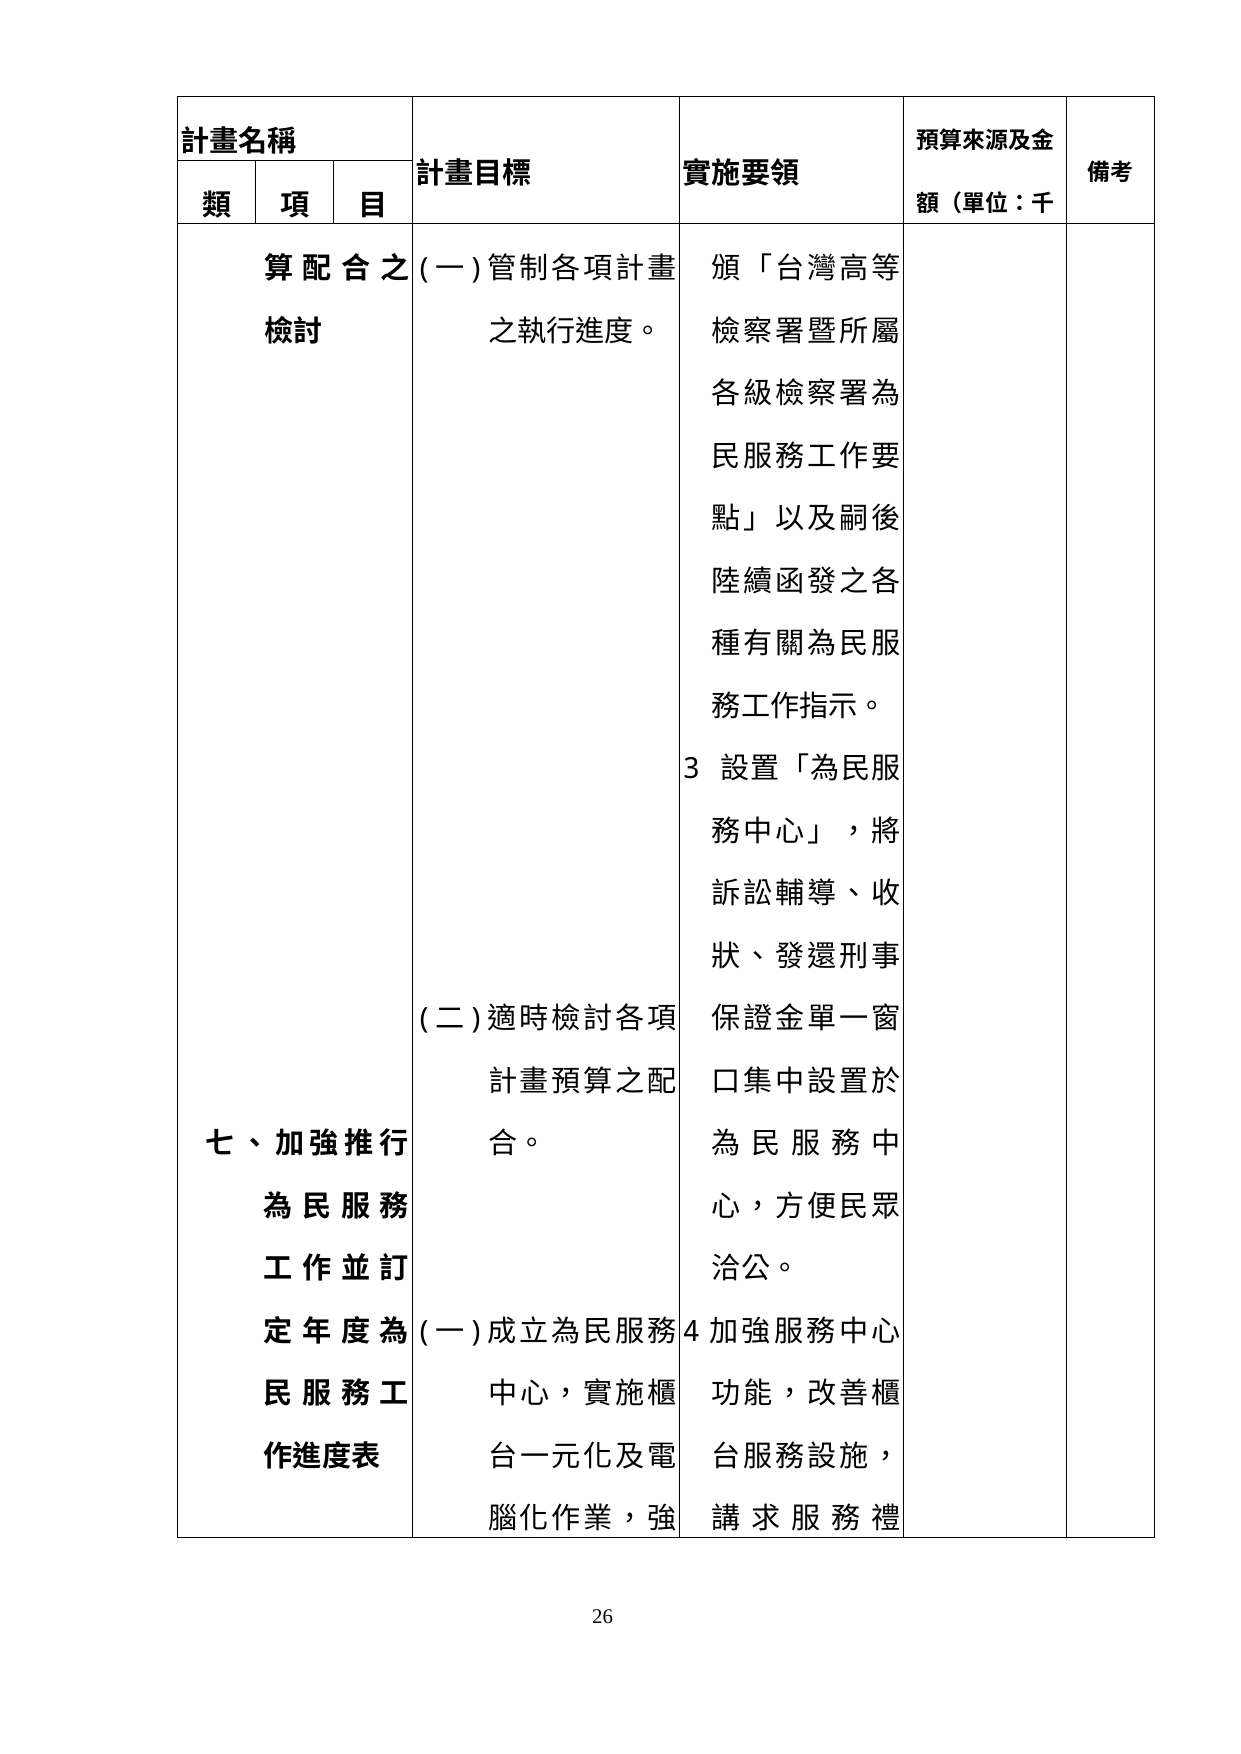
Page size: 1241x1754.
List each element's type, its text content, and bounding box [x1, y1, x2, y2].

table_header 實施要領 [680, 97, 903, 223]
table_header 計畫目標 [413, 97, 679, 223]
table_cell 目 [334, 161, 412, 223]
table_cell [1067, 224, 1154, 1537]
table_header 預算來源及金額（單位：千元） [904, 97, 1066, 223]
table_cell 630,780 87,966 0 1,000 789 [904, 224, 1066, 1537]
table_header 計畫名稱 [178, 97, 412, 160]
table_cell 類 [178, 161, 255, 223]
table_header 備考 [1067, 97, 1154, 223]
table_cell 項 [256, 161, 333, 223]
table_cell (一)依院頒「文書處理手冊」辦理辦公室文書處理製作系統、公文管理系統及機關公文電子交換作業，以提高行政處理效能。 (二)精簡公文處理程序，提昇文書作業效率。 (三)修訂分層負責明細表，貫徹分層負責。 (一)依行政院行政革新方案，健全機關組織，精簡現有員額，以提升行政效能。 (二)加強輔導考試錄取人員實務訓練，貫徹考試用人及陞遷制度。 (三)配合行政院推動核心價值計畫，加強辦理在職人員進修、訓練、考察、訪問及參加國際性會議。 (四)厲行考核獎懲。 (五)表揚資深績優人員。 (六)審慎辦理榮譽法醫師之聘用。 (七)落實人事服務工作。 (一)加強預防貪瀆不法，並建構防貪稽核作業機制。 (二)積極發掘貪瀆不法，提升重大貪瀆線索之管考及查處作為。 (三)加強辦理公職人員財產申報作業。 (四)加強辦理公務機密維護工作。 (五)落實執行預防危害或破壞本機關事件及協助處理陳情、請願事項等安全防護工作。 (一)加強研究發展 1.執行年度研究計畫項目。 2.研究並貫徹上年度研究發展建議事項。 (二)加強本署計畫作業與計畫效能。 (三)加強重要業務之管制與考核。 (四)列管行（函）查及陳情案件。 (五)切實執行公文時效管制，提高公文處理績效。 (六)推動內部控制制度。 強化行政業務之管理與輔導，定期實施業務檢查。 (一)管制各項計畫之執行進度。 (二)適時檢討各項計畫預算之配合。 (一)成立為民服務中心，實施櫃台一元化及電腦化作業，強化為民服務工作擴大服務層面，爭取民眾對檢察工作之信賴與支持。 (二)適時舉辦為民服務工作之研習或觀摩。 (三)加強推廣檢察機關便民措施網路申辦作業。 強化普及全民法律知識之宣導，有效疏減訟源。 (一)按月審核律師異動資料。 (二)審核律師公會會議紀錄及新訂或修訂章程。 （三）辦理律師移付 懲戒案件。 (一)督導轄區律師公會，加強辦理平民法律扶助。 (二)每半年陳報轄區律師公會辦理平民法律扶助事項成果表。 強化檔案管理 確實蒐集及彙整刑案資料，並嚴格管理，提高運用功能。 (二)加強內部控制機能，落實個人資料保護規定。 加強檢察及審判辦案書類之蒐集及管理 編印法律問題等資料彙編。 (一)協助建立刑案資料及賡續擴充統計個案。 編製公務統計報表。 (三)建置統計應用資料。 (四)統計考查檢察官辦案成績。 (五)定期發布統計資料。 (六)與機關業務密切結合。 (七)建置毒品防制觀測指標 (一)推動本署書記官電腦打字測驗相關事宜，提升書記官偵查庭開庭處理能力。 (二)實施檢察機關案件管理系統、檢察書類製作系統、偵查筆錄電腦系統及檢察機關數位卷證管理系統，以提升辦案品質與效率。 (三)加強推動本署全球資訊網站網頁更新速度及展現機關創新形象。 (四)推動機關資訊安全管理系統(ISMS)導入及認證。 (五)辦理本署資通安全防護管理機制，落實資安管理作業機制 (六)加強本署軟、硬體設備之管理(含設備登錄作業)。 (七)定期辦理本署資訊系統查詢紀錄查核作業。 (一)加強贓證物品及槍械彈藥之防護與管理。 (二)加強管理查獲之賭博性電動玩具。 (三)妥適保管及發還保證金。 (四)落實辦理贓證物品之拍賣、銷燬與繳交庫。 (五)定期或不定期抽查查扣贓證物品管理情形。 (六)妥慎保管處理毒品。 (一)加強財產之管理、維護並定期盤點。 (二)加強本署宿舍之管理及積極收回不合規定佔用之宿舍。 辦理本署清查被占用公用土地處理情形。 落實財產管理及宿舍管理業務。 達成「政府機關及學校節約能源行動計畫」之執行目標，於112年整體用電效率提升10%（以＿年為基期）為目標。 確實依機關綠色採購績效評核作業評分方法，達成指定項目綠色採購比率95%之目標。 (二)確實依「優先採購身心障礙福利機構團體或庇護工場生產物品及服務辦法」相關規定，優先辦理採購身心障礙機構生產之物品，並達成年度採購金額累計占義務採購機關年度採購該物品及服務項目金額比率5%以上之目標。 對建築物耐震初步評估、詳細評估、補強進度之上網登錄及辦理情形，並編列相關預算。 (一)加強偵辦貪污瀆職犯罪案件。 (二)積極偵辦經濟犯罪，安定經濟秩序。 (三)從嚴從速偵辦重大刑事案件。 (四)加強竊盜案件從嚴從速偵辦。 (五)確實偵辦智慧財產權犯罪案件。 (六)加強防制電腦及網路犯罪，確保社會秩序。 (七)加強偵辦毒品案件。 (八)加強辦理查察賄選及暴力介入選舉工作。 (九)嚴格追訴違反野生動物保育法案件。 (十)迅速辦理一般刑事案件。 (十一)加強偵辦兒童及少年性剝削案件並加強偵辦危害婦幼安全案件。 (十二)加強偵辦人口販運案件。 (十三)加強偵辦組織犯罪案件。 (十四)加強偵辦國土保育犯罪案件。 (十五)加強辦理黑金案件。 (十六)加強辦理重大金融犯罪案件。 (十七)加強辦理民生犯罪案件。 (十八)加強查緝坊間非法竊聽案件。 (十九)查緝境外犯罪、蒐集證據及追查犯罪所得，並強化國際及兩岸司法互助之合作。 (二十)加強偵辦跨境犯罪案件。 (二一)貫徹執行法務部訂頒之「檢察機關排除民怨計劃」。 (二二)積極辦理偵查中查扣變價拍賣。 (二三)加強各犯罪案件之金流追查，並強化洗錢犯罪之追訴。 (二四)加強辦理查扣犯罪所得及自動繳交犯罪所得。 (一)貫徹執行加強一、二審檢察功能。 加強辦理再議案件。 蒐集經濟犯罪資料，研究犯罪型態及法律之適用，以利偵辦經濟犯罪。 改善問案態度，厲行準時開庭。 (五)妥適處理偵查中之新聞發布，落實「偵查不公開原則」。 (六)加強實行公訴，落實蒞庭、上訴、抗告等績效。 (七)加強檢警、檢調之聯繫。 (八)繼續實施偵查錄音、錄影。 (九)加強辦理相驗案件。 (十)加強檢察業務之檢查，督導檢察官妥速辦理檢察業務。 (十一)確實執行「檢察機關辦案期限及防止稽延實施要點」，防止稽延案件之發生。 (十二)確實辦理勸導息訟，疏減訟源。 (十三)確實審核刑事補償事件檢察官羈押有無疏失。 (十四)妥速處理調查及陳情案件。 (十五)加強檢察官協助處理國家賠償法事件。 (十六)參與民事事件。 (十七)督促檢察官對提起公訴案件確實具體求刑。 (十八)督導法警加強執行拘提、逮捕通緝犯及戒護安全勤務之執行。 (十九)召開法律問題座談會，及檢察業務專題研討會。 (二十)召開檢察官業務座談會。 (二一)辦理有關犯罪被害人補償求償事件行政事宜，協助加強辦理犯罪被害人保護業務。 (二二)執行「預防少年兒童犯罪方案」。 (二三)辦理選舉察查及候選人消極資格查證工作。 (二四)審慎行使強制處分權。 (二五)加強及監督緩起訴及緩刑社區處遇制度之運用。 (二六)協助加強辦理更生保護業務，積極推動更生保護生產事業。 (一)確實執行刑事裁判，妥適辦理易科罰金、易服社會勞動及分期繳納罰金。 (二)貫徹執行保安處分。 (三)定期視察考核訴訟轄區刑罰執行業務。 (四)繼續輔導推展觀護工作，並加強執行性侵害付保護管束加害人科技設備監控及毒品犯受保護管束人追蹤輔導。 (一)確實加強派員輔導調解委員會業務。 (二)確實審核調解文書，並指正缺失。 (三)確實會同縣市政府辦理調解業務觀摩會，並每年至少1次以上視察鄉鎮市調解業務。 (四)鼓勵檢察官就適合調解之告訴乃論事件轉介至當地調解委員會。 (五)請舉辦對外宣導活動時附帶宣導民眾善用鄉鎮調解機制解決糾紛。 依據證人、鑑定人、特約通譯日旅費、鑑定費及傳譯費支給要點迅速發放。 依計畫期程辦理相關工程事宜。 加強其他設備之維修與汰換 妥適運用第一預備金。 [413, 224, 679, 1537]
table_cell 項： 壹、一般行政 目： 一、行政管理 二、人事行政 三、政風業務 四、研考業務 五、輔導機關行政業務實施業務檢查 六、強化各項計畫執行進度與預算配合之檢討 七、加強推行為民服務工作並訂定年度為民服務工作進度表 八、加強推廣法律知識與政令宣導 九、加強律師監督 十、推行平民法律扶助業務 十一、加強檔案管理 十二、加強刑事資料之蒐集、彙整、處理及利用 十三、檢察書類及相關資料之蒐集與編印。 十四、編印法律問題座談會決議資料 十五、統計業務 十六、資訊業務 十七、加強贓證物品、槍械彈藥、毒品、電動玩具及保證金之保管處理 十八、財產管理與維護 十九、加強節能減碳措施 二十、辦理綠色採購及身心障礙產品採購 二一、建築物實施耐震能力評估及補強方案 項： 貳、檢察業務 目： 一、加強犯罪追訴 二、提高辦案績效 三、加強刑事裁判執行 四、確實推行鄉鎮市區調解業務 五、迅速發給證人、鑑定人、特約通譯日旅費、鑑定費、傳譯費 項： 參、建築 目： 土地購置及房屋建築 項： 肆、充實機關必要設備 目： 其他設備 項： 伍、妥適運用第一預備金 [178, 224, 412, 1537]
table_cell 頒「台灣高等檢察署暨所屬各級檢察署為民服務工作要點」以及嗣後陸續函發之各種有關為民服務工作指示。 3 設置「為民服務中心」，將訴訟輔導、收狀、發還刑事保證金單一窗口集中設置於為民服務中心，方便民眾洽公。 4加強服務中心功能，改善櫃台服務設施，講求服務禮 [680, 224, 903, 1537]
